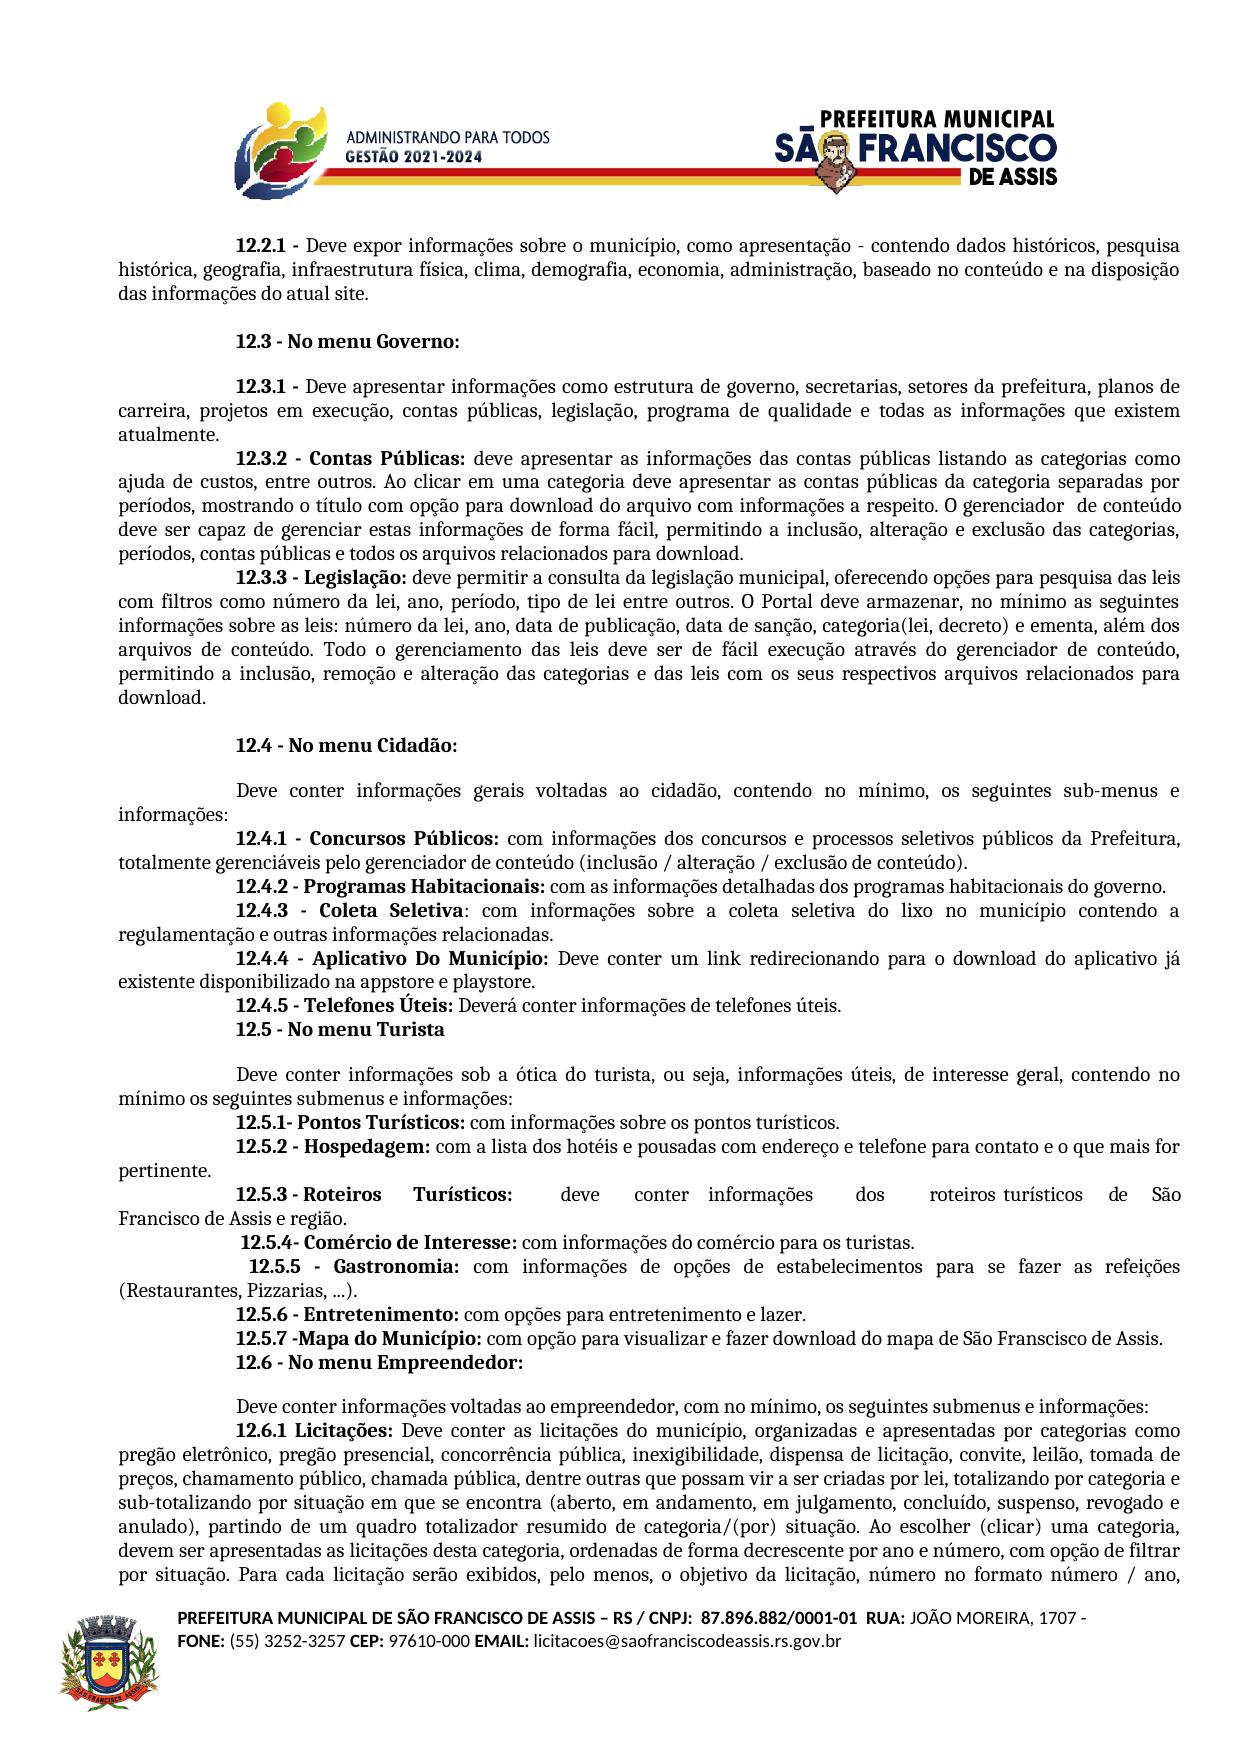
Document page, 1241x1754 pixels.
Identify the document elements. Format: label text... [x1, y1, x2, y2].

text 12.4.3 - Coleta Seletiva: com informações sobre a coleta seletiva do lixo no município contendo a regulamentação e outras informações relacionadas. [118, 898, 1181, 946]
text 12.5.2 - Hospedagem: com a lista dos hotéis e pousadas com endereço e telefone para contato e o que mais for pertinente. [118, 1135, 1181, 1183]
text 12.4.1 - Concursos Públicos: com informações dos concursos e processos seletivos públicos da Prefeitura, totalmente gerenciáveis pelo gerenciador de conteúdo (inclusão / alteração / exclusão de conteúdo). [118, 826, 1181, 874]
text 12.4.4 - Aplicativo Do Município: Deve conter um link redirecionando para o download do aplicativo já existente disponibilizado na appstore e playstore. [118, 946, 1181, 994]
text 12.4.5 - Telefones Úteis: Deverá conter informações de telefones úteis. [118, 994, 1181, 1018]
text Deve conter informações gerais voltadas ao cidadão, contendo no mínimo, os seguintes sub-menus e informações: [118, 778, 1181, 826]
text 12.5.6 - Entretenimento: com opções para entretenimento e lazer. [118, 1302, 1181, 1326]
text 12.3.2 - Contas Públicas: deve apresentar as informações das contas públicas listando as categorias como ajuda de custos, entre outros. Ao clicar em uma categoria deve apresentar as contas públicas da categoria separadas por períodos, mostrando o título com opção para download do arquivo com informações a respeito. O gerenciador de conteúdo deve ser capaz de gerenciar estas informações de forma fácil, permitindo a inclusão, alteração e exclusão das categorias, períodos, contas públicas e todos os arquivos relacionados para download. [118, 446, 1181, 566]
text 12.6.1 Licitações: Deve conter as licitações do município, organizadas e apresentadas por categorias como pregão eletrônico, pregão presencial, concorrência pública, inexigibilidade, dispensa de licitação, convite, leilão, tomada de preços, chamamento público, chamada pública, dentre outras que possam vir a ser criadas por lei, totalizando por categoria e sub-totalizando por situação em que se encontra (aberto, em andamento, em julgamento, concluído, suspenso, revogado e anulado), partindo de um quadro totalizador resumido de categoria/(por) situação. Ao escolher (clicar) uma categoria, devem ser apresentadas as licitações desta categoria, ordenadas de forma decrescente por ano e número, com opção de filtrar por situação. Para cada licitação serão exibidos, pelo menos, o objetivo da licitação, número no formato número / ano, [118, 1419, 1181, 1587]
text 12.3 - No menu Governo: [118, 329, 1181, 353]
text 12.2.1 - Deve expor informações sobre o município, como apresentação - contendo dados históricos, pesquisa histórica, geografia, infraestrutura física, clima, demografia, economia, administração, baseado no conteúdo e na disposição das informações do atual site. [118, 234, 1181, 306]
text 12.5 - No menu Turista [118, 1018, 1181, 1042]
text 12.5.4- Comércio de Interesse: com informações do comércio para os turistas. [118, 1231, 1181, 1254]
text 12.5.7 -Mapa do Município: com opção para visualizar e fazer download do mapa de São Franscisco de Assis. [118, 1326, 1181, 1350]
text 12.6 - No menu Empreendedor: [118, 1350, 1181, 1374]
text Deve conter informações sob a ótica do turista, ou seja, informações úteis, de interesse geral, contendo no mínimo os seguintes submenus e informações: [118, 1063, 1181, 1111]
text 12.5.1- Pontos Turísticos: com informações sobre os pontos turísticos. [118, 1111, 1181, 1135]
text 12.3.1 - Deve apresentar informações como estrutura de governo, secretarias, setores da prefeitura, planos de carreira, projetos em execução, contas públicas, legislação, programa de qualidade e todas as informações que existem atualmente. [118, 374, 1181, 446]
text 12.5.5 - Gastronomia: com informações de opções de estabelecimentos para se fazer as refeições (Restaurantes, Pizzarias, ...). [118, 1254, 1181, 1302]
text 12.4 - No menu Cidadão: [118, 734, 1181, 758]
text 12.3.3 - Legislação: deve permitir a consulta da legislação municipal, oferecendo opções para pesquisa das leis com filtros como número da lei, ano, período, tipo de lei entre outros. O Portal deve armazenar, no mínimo as seguintes informações sobre as leis: número da lei, ano, data de publicação, data de sanção, categoria(lei, decreto) e ementa, além dos arquivos de conteúdo. Todo o gerenciamento das leis deve ser de fácil execução através do gerenciador de conteúdo, permitindo a inclusão, remoção e alteração das categorias e das leis com os seus respectivos arquivos relacionados para download. [118, 566, 1181, 710]
text Deve conter informações voltadas ao empreendedor, com no mínimo, os seguintes submenus e informações: [118, 1395, 1181, 1419]
text 12.5.3 - Roteiros Turísticos: deve conter informações dos roteiros turísticos de São Francisco de Assis e região. [118, 1183, 1181, 1231]
text 12.4.2 - Programas Habitacionais: com as informações detalhadas dos programas habitacionais do governo. [118, 874, 1181, 898]
